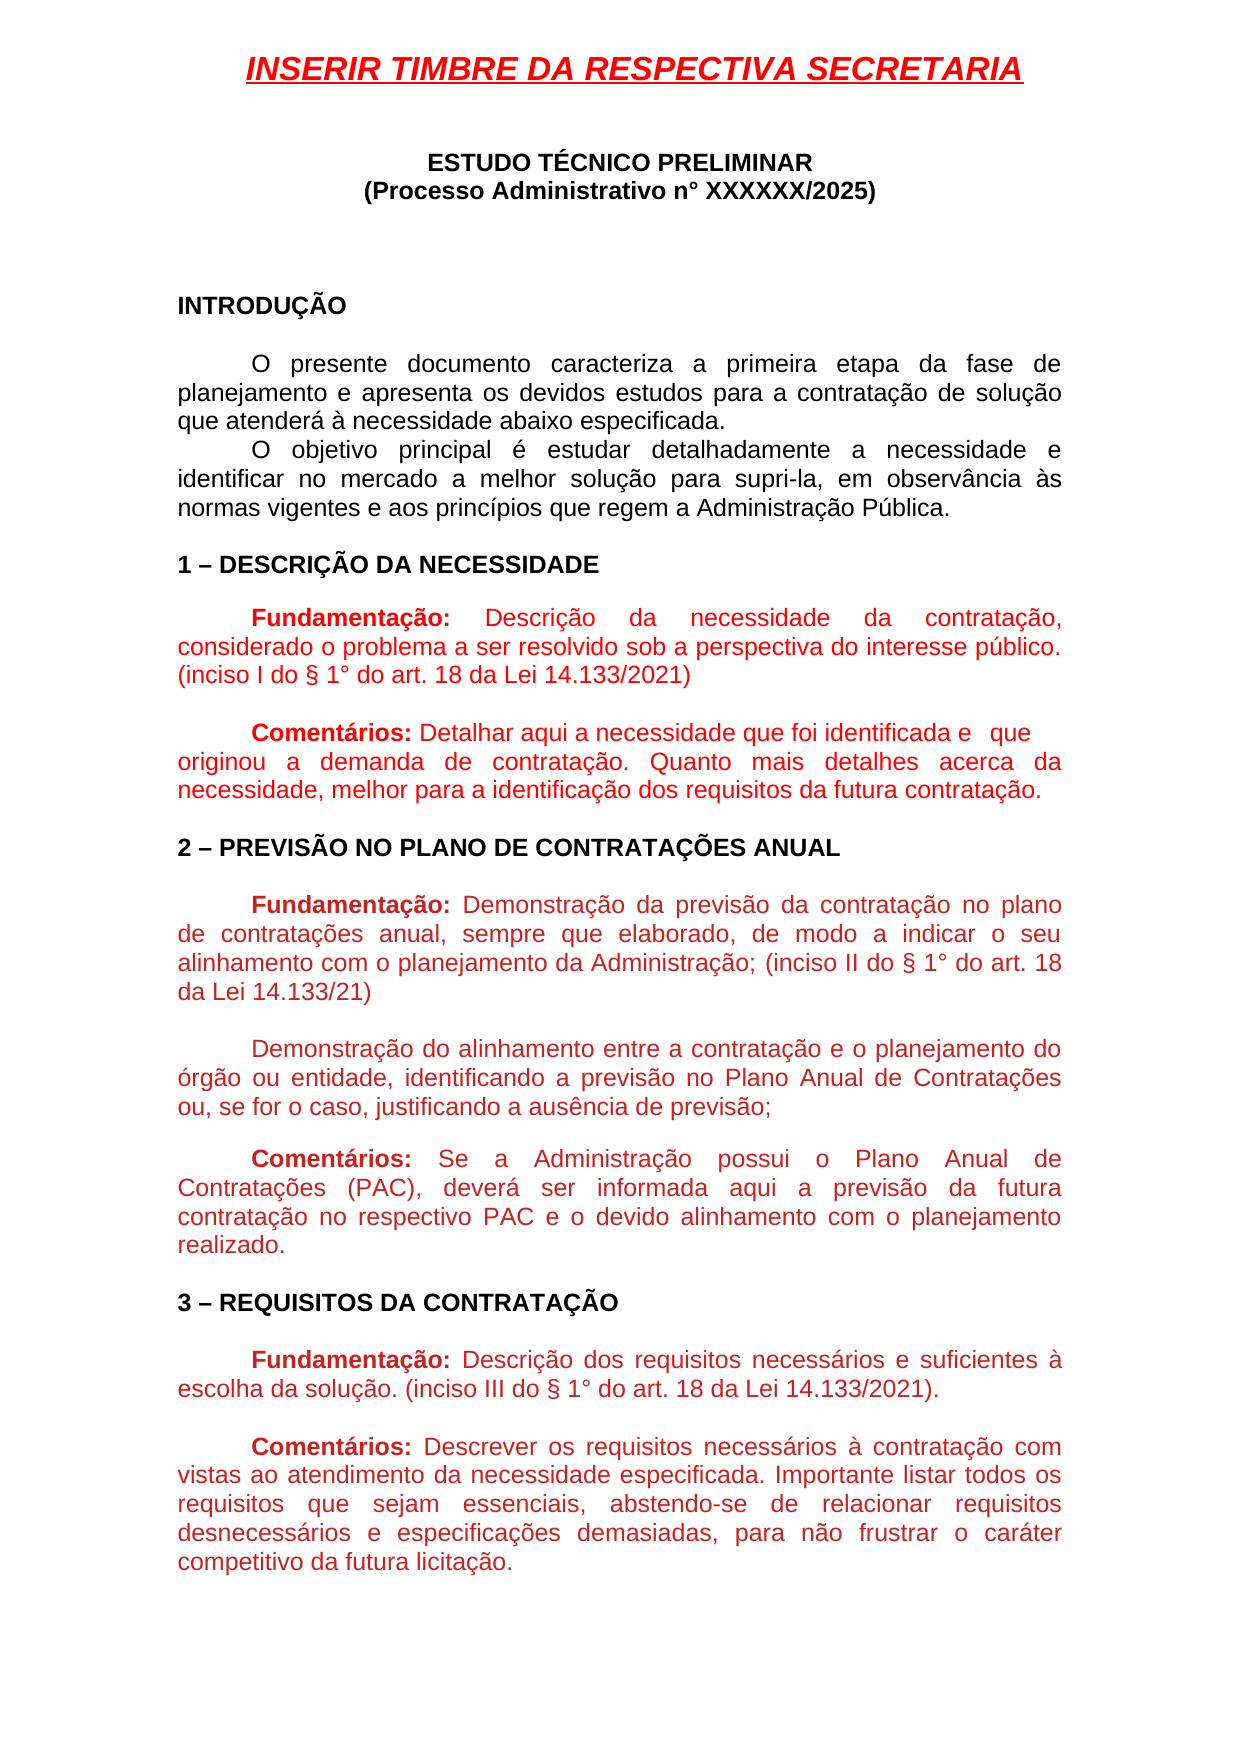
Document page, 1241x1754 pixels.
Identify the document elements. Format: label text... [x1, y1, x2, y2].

text Comentários: Descrever os requisitos necessários à contratação com vistas ao atendimento da necessidade especificada. Importante listar todos os requisitos que sejam essenciais, abstendo-se de relacionar requisitos desnecessários e especificações demasiadas, para não frustrar o caráter competitivo da futura licitação. [177, 1432, 1063, 1576]
text Fundamentação: Demonstração da previsão da contratação no plano de contratações anual, sempre que elaborado, de modo a indicar o seu alinhamento com o planejamento da Administração; (inciso II do § 1° do art. 18 da Lei 14.133/21) [177, 890, 1063, 1005]
text 3 – REQUISITOS DA CONTRATAÇÃO [177, 1288, 1063, 1317]
text ESTUDO TÉCNICO PRELIMINAR [177, 148, 1063, 176]
text Fundamentação: Descrição dos requisitos necessários e suficientes à escolha da solução. (inciso III do § 1° do art. 18 da Lei 14.133/2021). [177, 1346, 1063, 1403]
text O objetivo principal é estudar detalhadamente a necessidade e identificar no mercado a melhor solução para supri-la, em observância às normas vigentes e aos princípios que regem a Administração Pública. [177, 435, 1063, 521]
text Comentários: Se a Administração possui o Plano Anual de Contratações (PAC), deverá ser informada aqui a previsão da futura contratação no respectivo PAC e o devido alinhamento com o planejamento realizado. [177, 1144, 1063, 1259]
text Comentários: Detalhar aqui a necessidade que foi identificada e que originou a demanda de contratação. Quanto mais detalhes acerca da necessidade, melhor para a identificação dos requisitos da futura contratação. [177, 718, 1063, 804]
text INTRODUÇÃO [177, 291, 1063, 320]
text 1 – DESCRIÇÃO DA NECESSIDADE [177, 550, 1063, 579]
text Fundamentação: Descrição da necessidade da contratação, considerado o problema a ser resolvido sob a perspectiva do interesse público. (inciso I do § 1° do art. 18 da Lei 14.133/2021) [177, 603, 1063, 689]
text (Processo Administrativo n° XXXXXX/2025) [177, 176, 1063, 205]
text O presente documento caracteriza a primeira etapa da fase de planejamento e apresenta os devidos estudos para a contratação de solução que atenderá à necessidade abaixo especificada. [177, 349, 1063, 435]
text Demonstração do alinhamento entre a contratação e o planejamento do órgão ou entidade, identificando a previsão no Plano Anual de Contratações ou, se for o caso, justificando a ausência de previsão; [177, 1034, 1063, 1120]
text 2 – PREVISÃO NO PLANO DE CONTRATAÇÕES ANUAL [177, 833, 1063, 862]
